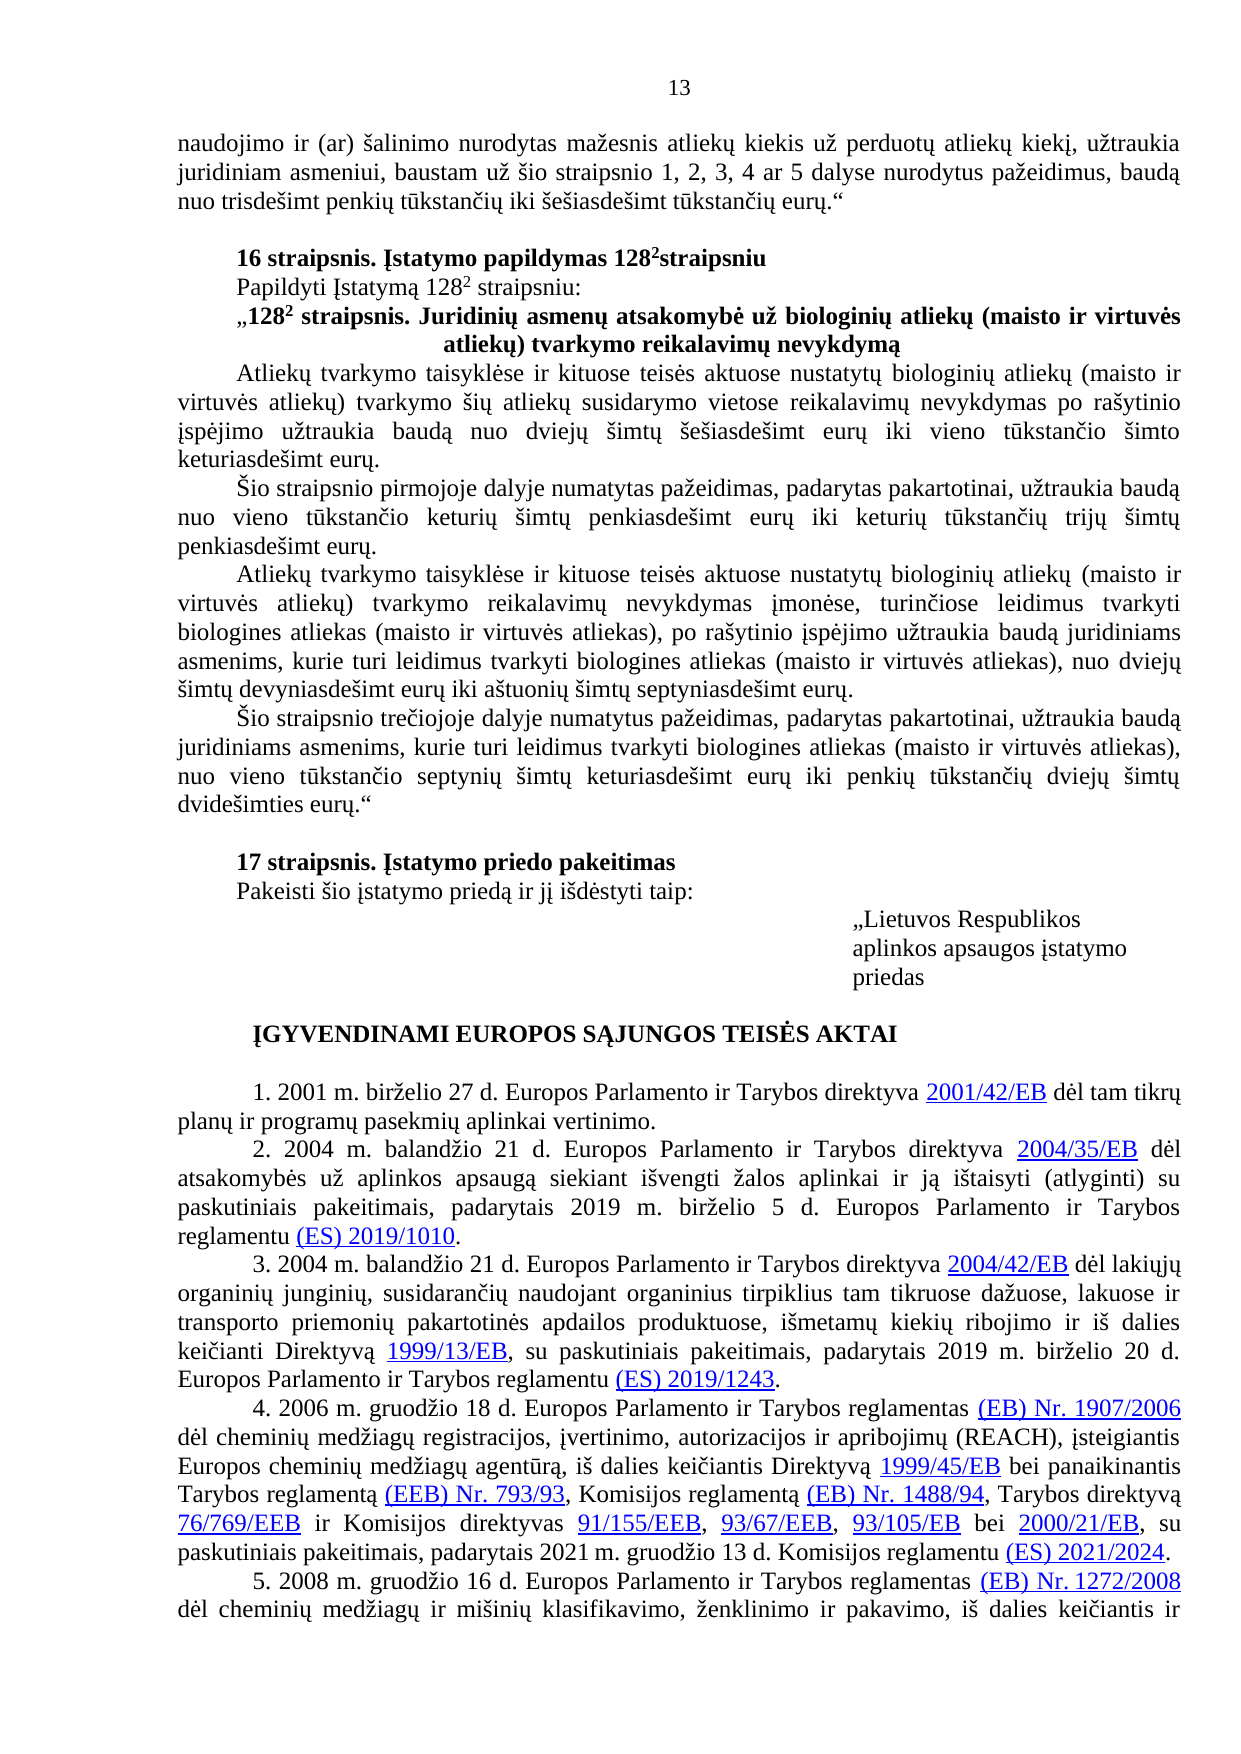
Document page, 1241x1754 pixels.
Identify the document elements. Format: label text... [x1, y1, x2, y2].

text 1. 2001 m. birželio 27 d. Europos Parlamento ir Tarybos direktyva 2001/42/EB dėl tam tikrų planų ir programų pasekmių aplinkai vertinimo. [177, 1077, 1181, 1134]
text Atliekų tvarkymo taisyklėse ir kituose teisės aktuose nustatytų biologinių atliekų (maisto ir virtuvės atliekų) tvarkymo šių atliekų susidarymo vietose reikalavimų nevykdymas po rašytinio įspėjimo užtraukia baudą nuo dviejų šimtų šešiasdešimt eurų iki vieno tūkstančio šimto keturiasdešimt eurų. [177, 358, 1181, 473]
text Pakeisti šio įstatymo priedą ir jį išdėstyti taip: [177, 876, 1181, 904]
text „Lietuvos Respublikos [177, 904, 1181, 933]
text aplinkos apsaugos įstatymo [177, 933, 1181, 962]
text 17 straipsnis. Įstatymo priedo pakeitimas [177, 847, 1181, 876]
text 5. 2008 m. gruodžio 16 d. Europos Parlamento ir Tarybos reglamentas (EB) Nr. 1272/2008 dėl cheminių medžiagų ir mišinių klasifikavimo, ženklinimo ir pakavimo, iš dalies keičiantis ir [177, 1566, 1181, 1623]
text „1282 straipsnis. Juridinių asmenų atsakomybė už biologinių atliekų (maisto ir virtuvės atliekų) tvarkymo reikalavimų nevykdymą [236, 301, 1181, 358]
text Šio straipsnio trečiojoje dalyje numatytus pažeidimas, padarytas pakartotinai, užtraukia baudą juridiniams asmenims, kurie turi leidimus tvarkyti biologines atliekas (maisto ir virtuvės atliekas), nuo vieno tūkstančio septynių šimtų keturiasdešimt eurų iki penkių tūkstančių dviejų šimtų dvidešimties eurų.“ [177, 703, 1181, 818]
text 16 straipsnis. Įstatymo papildymas 1282straipsniu [177, 243, 1181, 272]
text ĮGYVENDINAMI EUROPOS SĄJUNGOS TEISĖS AKTAI [177, 1019, 1181, 1048]
text naudojimo ir (ar) šalinimo nurodytas mažesnis atliekų kiekis už perduotų atliekų kiekį, užtraukia juridiniam asmeniui, baustam už šio straipsnio 1, 2, 3, 4 ar 5 dalyse nurodytus pažeidimus, baudą nuo trisdešimt penkių tūkstančių iki šešiasdešimt tūkstančių eurų.“ [177, 128, 1181, 214]
text Atliekų tvarkymo taisyklėse ir kituose teisės aktuose nustatytų biologinių atliekų (maisto ir virtuvės atliekų) tvarkymo reikalavimų nevykdymas įmonėse, turinčiose leidimus tvarkyti biologines atliekas (maisto ir virtuvės atliekas), po rašytinio įspėjimo užtraukia baudą juridiniams asmenims, kurie turi leidimus tvarkyti biologines atliekas (maisto ir virtuvės atliekas), nuo dviejų šimtų devyniasdešimt eurų iki aštuonių šimtų septyniasdešimt eurų. [177, 559, 1181, 703]
text priedas [177, 962, 1181, 991]
text 2. 2004 m. balandžio 21 d. Europos Parlamento ir Tarybos direktyva 2004/35/EB dėl atsakomybės už aplinkos apsaugą siekiant išvengti žalos aplinkai ir ją ištaisyti (atlyginti) su paskutiniais pakeitimais, padarytais 2019 m. birželio 5 d. Europos Parlamento ir Tarybos reglamentu (ES) 2019/1010. [177, 1134, 1181, 1249]
text 3. 2004 m. balandžio 21 d. Europos Parlamento ir Tarybos direktyva 2004/42/EB dėl lakiųjų organinių junginių, susidarančių naudojant organinius tirpiklius tam tikruose dažuose, lakuose ir transporto priemonių pakartotinės apdailos produktuose, išmetamų kiekių ribojimo ir iš dalies keičianti Direktyvą 1999/13/EB, su paskutiniais pakeitimais, padarytais 2019 m. birželio 20 d. Europos Parlamento ir Tarybos reglamentu (ES) 2019/1243. [177, 1249, 1181, 1393]
text Šio straipsnio pirmojoje dalyje numatytas pažeidimas, padarytas pakartotinai, užtraukia baudą nuo vieno tūkstančio keturių šimtų penkiasdešimt eurų iki keturių tūkstančių trijų šimtų penkiasdešimt eurų. [177, 473, 1181, 559]
text Papildyti Įstatymą 1282 straipsniu: [177, 272, 1181, 301]
text 4. 2006 m. gruodžio 18 d. Europos Parlamento ir Tarybos reglamentas (EB) Nr. 1907/2006 dėl cheminių medžiagų registracijos, įvertinimo, autorizacijos ir apribojimų (REACH), įsteigiantis Europos cheminių medžiagų agentūrą, iš dalies keičiantis Direktyvą 1999/45/EB bei panaikinantis Tarybos reglamentą (EEB) Nr. 793/93, Komisijos reglamentą (EB) Nr. 1488/94, Tarybos direktyvą 76/769/EEB ir Komisijos direktyvas 91/155/EEB, 93/67/EEB, 93/105/EB bei 2000/21/EB, su paskutiniais pakeitimais, padarytais 2021 m. gruodžio 13 d. Komisijos reglamentu (ES) 2021/2024. [177, 1393, 1181, 1566]
